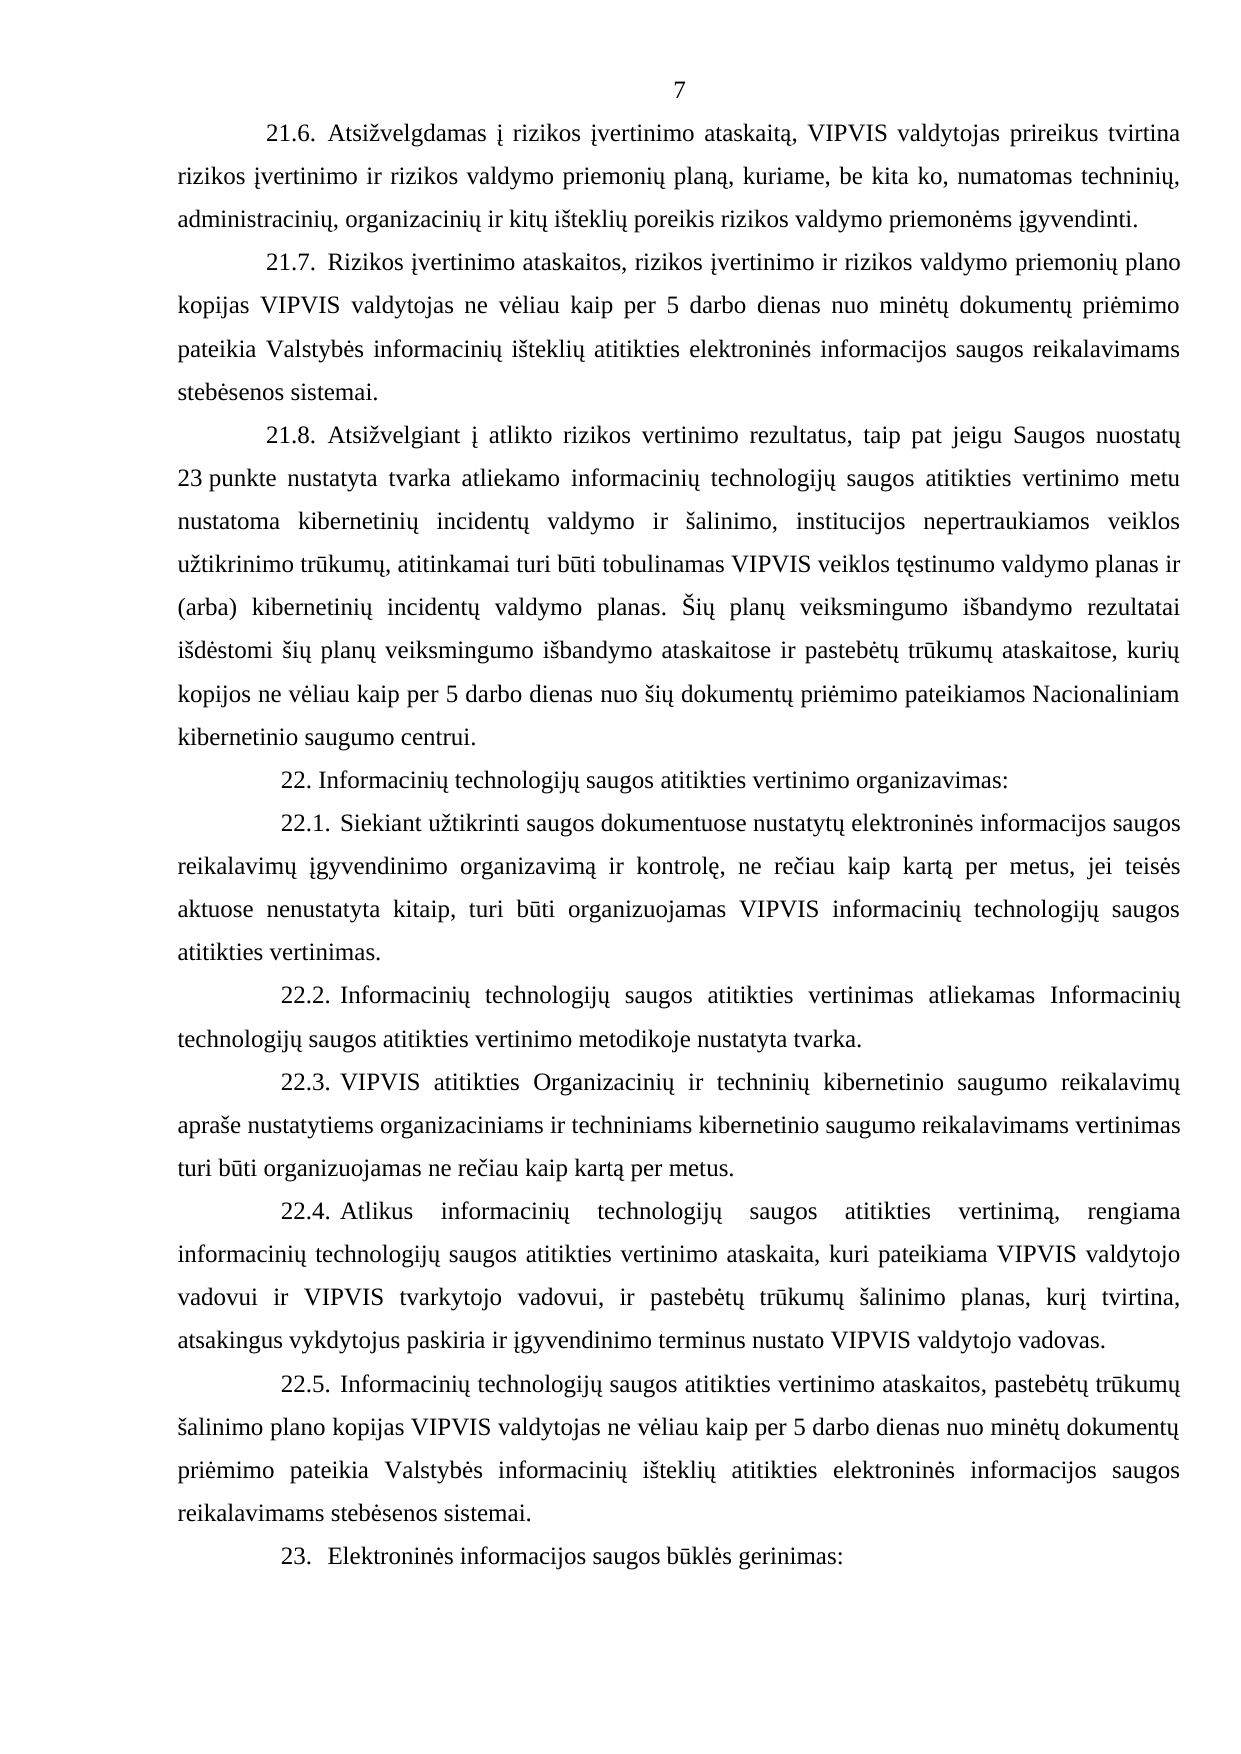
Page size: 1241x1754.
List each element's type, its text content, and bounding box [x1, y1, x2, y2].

text 23. Elektroninės informacijos saugos būklės gerinimas: [177, 1541, 1181, 1570]
text 22.5. Informacinių technologijų saugos atitikties vertinimo ataskaitos, pastebėtų trūkumų šalinimo plano kopijas VIPVIS valdytojas ne vėliau kaip per 5 darbo dienas nuo minėtų dokumentų priėmimo pateikia Valstybės informacinių išteklių atitikties elektroninės informacijos saugos reikalavimams stebėsenos sistemai. [177, 1369, 1181, 1527]
text 22.1. Siekiant užtikrinti saugos dokumentuose nustatytų elektroninės informacijos saugos reikalavimų įgyvendinimo organizavimą ir kontrolę, ne rečiau kaip kartą per metus, jei teisės aktuose nenustatyta kitaip, turi būti organizuojamas VIPVIS informacinių technologijų saugos atitikties vertinimas. [177, 808, 1181, 966]
text 22. Informacinių technologijų saugos atitikties vertinimo organizavimas: [281, 765, 1181, 794]
text 22.4. Atlikus informacinių technologijų saugos atitikties vertinimą, rengiama informacinių technologijų saugos atitikties vertinimo ataskaita, kuri pateikiama VIPVIS valdytojo vadovui ir VIPVIS tvarkytojo vadovui, ir pastebėtų trūkumų šalinimo planas, kurį tvirtina, atsakingus vykdytojus paskiria ir įgyvendinimo terminus nustato VIPVIS valdytojo vadovas. [177, 1196, 1181, 1354]
text 22.2. Informacinių technologijų saugos atitikties vertinimas atliekamas Informacinių technologijų saugos atitikties vertinimo metodikoje nustatyta tvarka. [177, 981, 1181, 1052]
text 21.8. Atsižvelgiant į atlikto rizikos vertinimo rezultatus, taip pat jeigu Saugos nuostatų 23 punkte nustatyta tvarka atliekamo informacinių technologijų saugos atitikties vertinimo metu nustatoma kibernetinių incidentų valdymo ir šalinimo, institucijos nepertraukiamos veiklos užtikrinimo trūkumų, atitinkamai turi būti tobulinamas VIPVIS veiklos tęstinumo valdymo planas ir (arba) kibernetinių incidentų valdymo planas. Šių planų veiksmingumo išbandymo rezultatai išdėstomi šių planų veiksmingumo išbandymo ataskaitose ir pastebėtų trūkumų ataskaitose, kurių kopijos ne vėliau kaip per 5 darbo dienas nuo šių dokumentų priėmimo pateikiamos Nacionaliniam kibernetinio saugumo centrui. [177, 420, 1181, 751]
text 21.7. Rizikos įvertinimo ataskaitos, rizikos įvertinimo ir rizikos valdymo priemonių plano kopijas VIPVIS valdytojas ne vėliau kaip per 5 darbo dienas nuo minėtų dokumentų priėmimo pateikia Valstybės informacinių išteklių atitikties elektroninės informacijos saugos reikalavimams stebėsenos sistemai. [177, 247, 1181, 406]
text 22.3. VIPVIS atitikties Organizacinių ir techninių kibernetinio saugumo reikalavimų apraše nustatytiems organizaciniams ir techniniams kibernetinio saugumo reikalavimams vertinimas turi būti organizuojamas ne rečiau kaip kartą per metus. [177, 1067, 1181, 1182]
text 21.6. Atsižvelgdamas į rizikos įvertinimo ataskaitą, VIPVIS valdytojas prireikus tvirtina rizikos įvertinimo ir rizikos valdymo priemonių planą, kuriame, be kita ko, numatomas techninių, administracinių, organizacinių ir kitų išteklių poreikis rizikos valdymo priemonėms įgyvendinti. [177, 118, 1181, 233]
